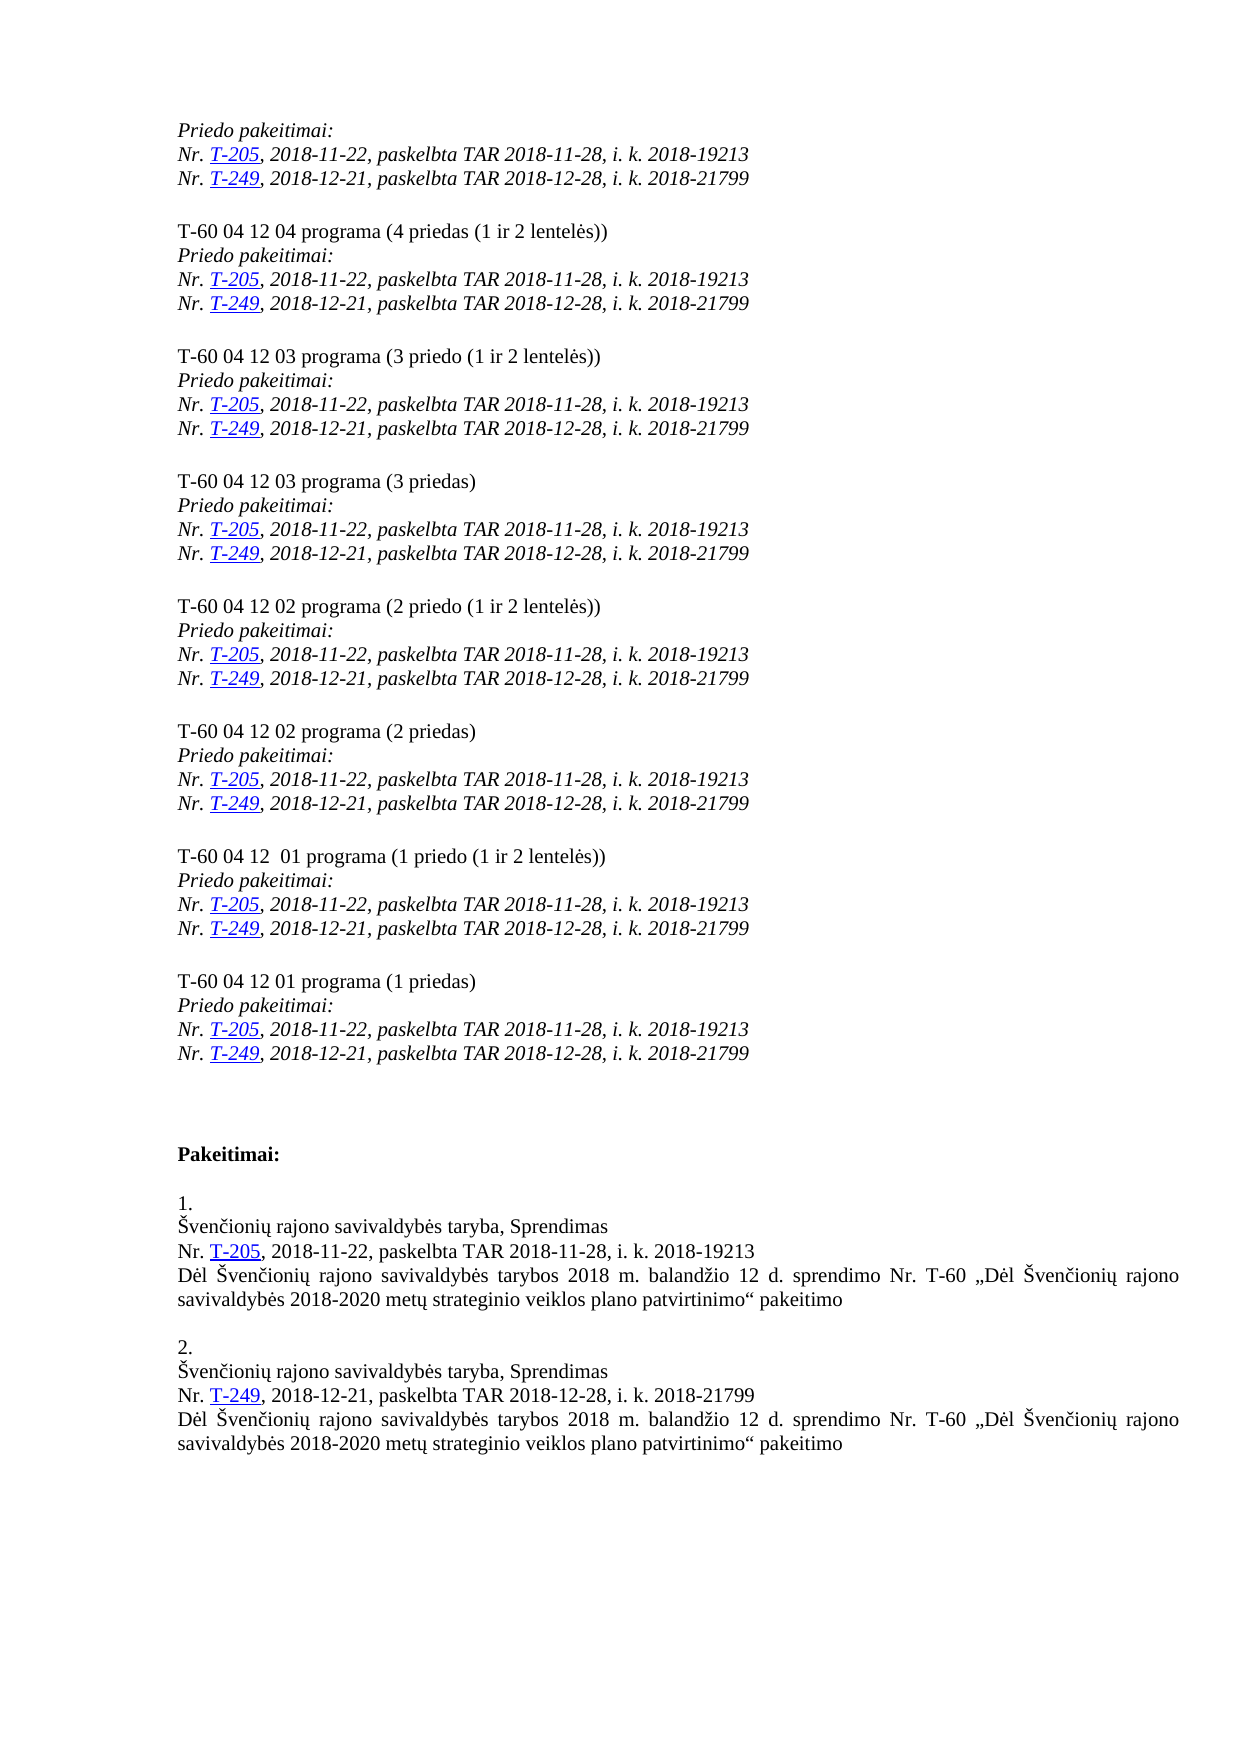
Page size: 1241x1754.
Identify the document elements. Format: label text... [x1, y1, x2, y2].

text Priedo pakeitimai: [177, 493, 1181, 517]
text Nr. T-205, 2018-11-22, paskelbta TAR 2018-11-28, i. k. 2018-19213 [177, 1017, 1181, 1041]
text 1. [177, 1190, 1181, 1214]
text Priedo pakeitimai: [177, 993, 1181, 1017]
text Nr. T-249, 2018-12-21, paskelbta TAR 2018-12-28, i. k. 2018-21799 [177, 541, 1181, 565]
text Nr. T-249, 2018-12-21, paskelbta TAR 2018-12-28, i. k. 2018-21799 [177, 666, 1181, 690]
text T-60 04 12 03 programa (3 priedo (1 ir 2 lentelės)) [177, 344, 1181, 368]
text Nr. T-205, 2018-11-22, paskelbta TAR 2018-11-28, i. k. 2018-19213 [177, 767, 1181, 791]
text T-60 04 12 02 programa (2 priedo (1 ir 2 lentelės)) [177, 594, 1181, 618]
text 2. [177, 1335, 1181, 1359]
text Priedo pakeitimai: [177, 868, 1181, 892]
text Nr. T-205, 2018-11-22, paskelbta TAR 2018-11-28, i. k. 2018-19213 [177, 267, 1181, 291]
text Priedo pakeitimai: [177, 743, 1181, 767]
text T-60 04 12 01 programa (1 priedas) [177, 969, 1181, 993]
text Priedo pakeitimai: [177, 118, 1181, 142]
text Švenčionių rajono savivaldybės taryba, Sprendimas [177, 1214, 1181, 1238]
text Nr. T-249, 2018-12-21, paskelbta TAR 2018-12-28, i. k. 2018-21799 [177, 791, 1181, 815]
text Nr. T-249, 2018-12-21, paskelbta TAR 2018-12-28, i. k. 2018-21799 [177, 166, 1181, 190]
text Dėl Švenčionių rajono savivaldybės tarybos 2018 m. balandžio 12 d. sprendimo Nr. T-60 „Dėl Švenčionių rajono savivaldybės 2018-2020 metų strateginio veiklos plano patvirtinimo“ pakeitimo [177, 1263, 1181, 1311]
text Nr. T-205, 2018-11-22, paskelbta TAR 2018-11-28, i. k. 2018-19213 [177, 892, 1181, 916]
text Nr. T-249, 2018-12-21, paskelbta TAR 2018-12-28, i. k. 2018-21799 [177, 916, 1181, 940]
text T-60 04 12 01 programa (1 priedo (1 ir 2 lentelės)) [177, 844, 1181, 868]
text Nr. T-249, 2018-12-21, paskelbta TAR 2018-12-28, i. k. 2018-21799 [177, 291, 1181, 315]
text Nr. T-205, 2018-11-22, paskelbta TAR 2018-11-28, i. k. 2018-19213 [177, 392, 1181, 416]
text Nr. T-205, 2018-11-22, paskelbta TAR 2018-11-28, i. k. 2018-19213 [177, 1238, 1181, 1263]
text Nr. T-205, 2018-11-22, paskelbta TAR 2018-11-28, i. k. 2018-19213 [177, 642, 1181, 666]
text Nr. T-205, 2018-11-22, paskelbta TAR 2018-11-28, i. k. 2018-19213 [177, 142, 1181, 166]
text Pakeitimai: [177, 1142, 1181, 1166]
text Švenčionių rajono savivaldybės taryba, Sprendimas [177, 1359, 1181, 1383]
text Nr. T-249, 2018-12-21, paskelbta TAR 2018-12-28, i. k. 2018-21799 [177, 1041, 1181, 1065]
text Nr. T-205, 2018-11-22, paskelbta TAR 2018-11-28, i. k. 2018-19213 [177, 517, 1181, 541]
text T-60 04 12 04 programa (4 priedas (1 ir 2 lentelės)) [177, 219, 1181, 243]
text Priedo pakeitimai: [177, 618, 1181, 642]
text Nr. T-249, 2018-12-21, paskelbta TAR 2018-12-28, i. k. 2018-21799 [177, 1383, 1181, 1407]
text Dėl Švenčionių rajono savivaldybės tarybos 2018 m. balandžio 12 d. sprendimo Nr. T-60 „Dėl Švenčionių rajono savivaldybės 2018-2020 metų strateginio veiklos plano patvirtinimo“ pakeitimo [177, 1407, 1181, 1455]
text Priedo pakeitimai: [177, 368, 1181, 392]
text T-60 04 12 02 programa (2 priedas) [177, 719, 1181, 743]
text Nr. T-249, 2018-12-21, paskelbta TAR 2018-12-28, i. k. 2018-21799 [177, 416, 1181, 440]
text T-60 04 12 03 programa (3 priedas) [177, 469, 1181, 493]
text Priedo pakeitimai: [177, 243, 1181, 267]
